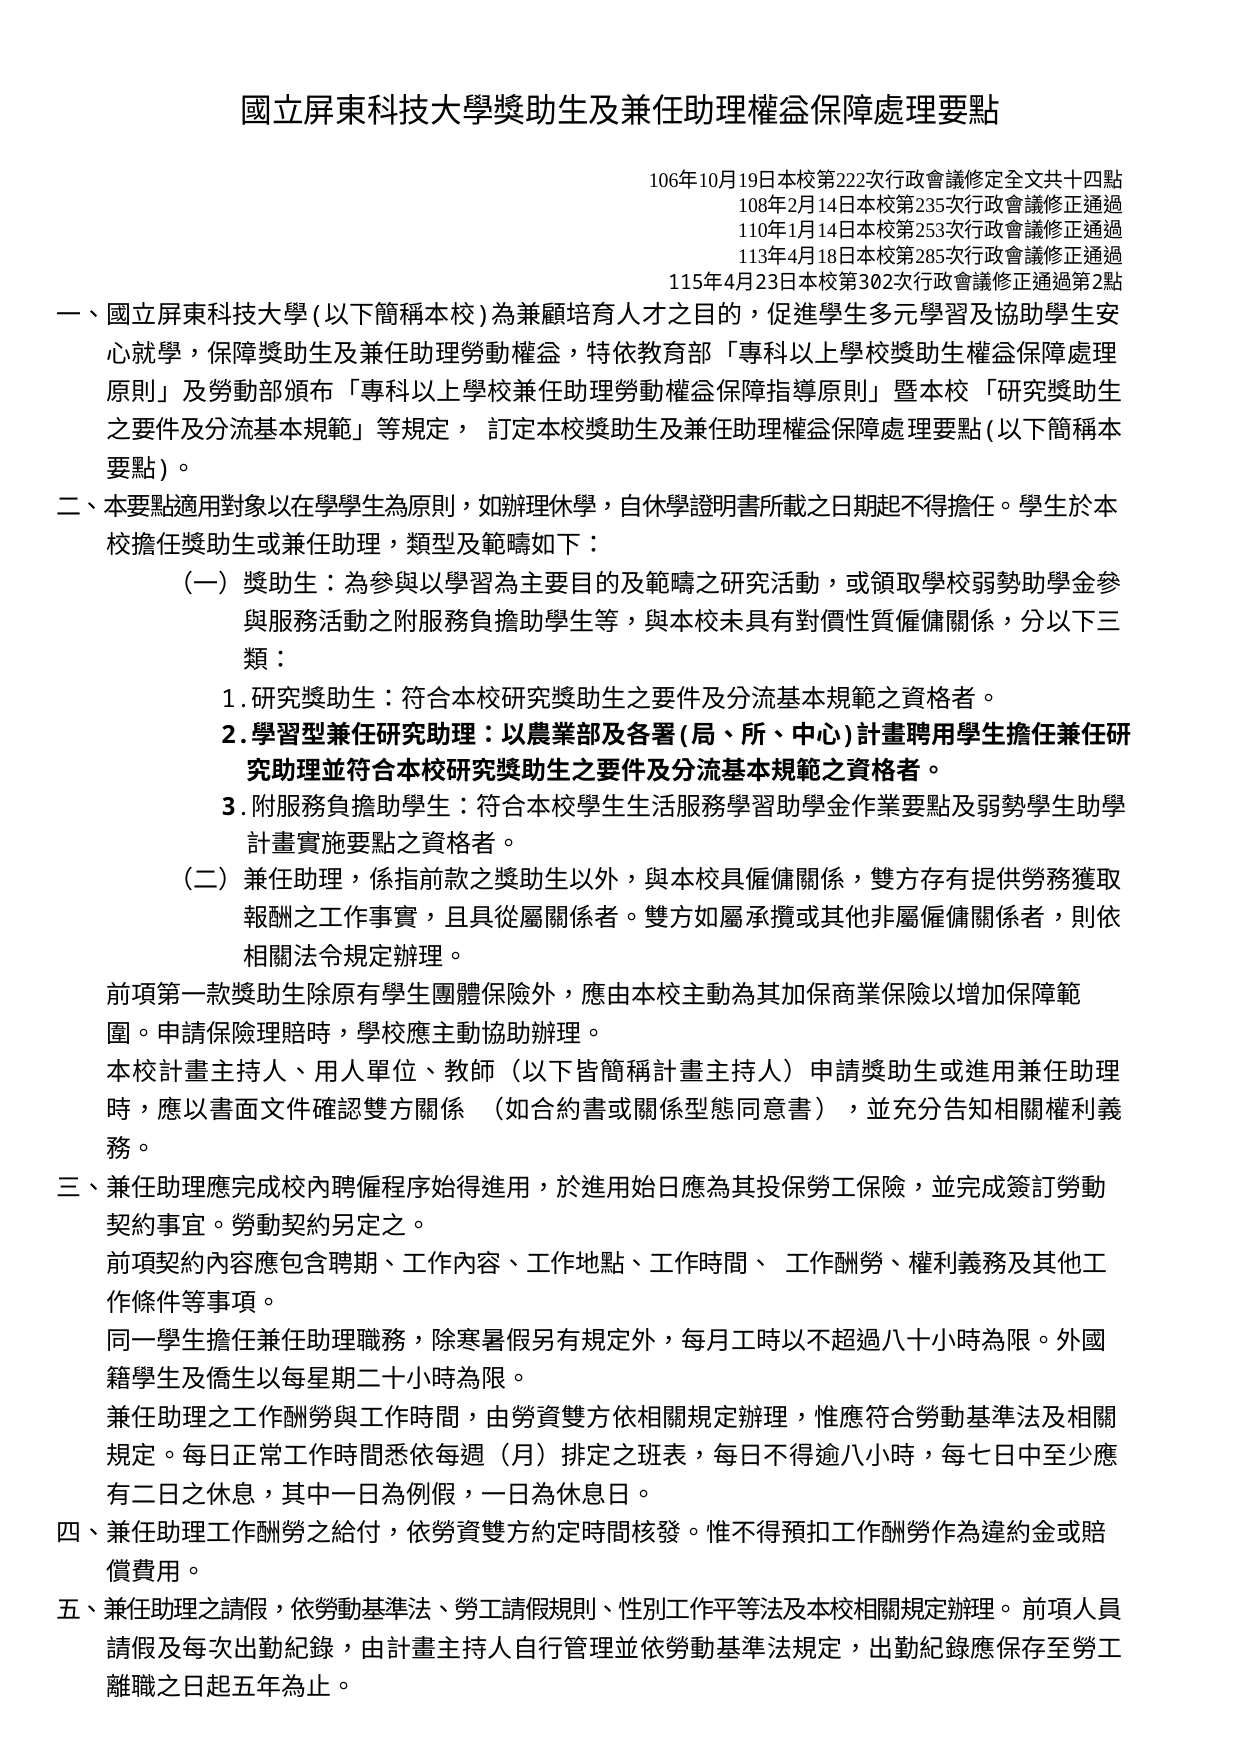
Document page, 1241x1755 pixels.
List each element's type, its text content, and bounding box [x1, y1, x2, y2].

text 本校計畫主持人、用人單位、教師（以下皆簡稱計畫主持人）申請獎助生或進用兼任助理時，應以書面文件確認雙方關係 （如合約書或關係型態同意書），並充分告知相關權利義務。 [106, 1052, 1122, 1164]
text 國立屏東科技大學獎助生及兼任助理權益保障處理要點 [106, 89, 1134, 131]
text （二）兼任助理，係指前款之獎助生以外，與本校具僱傭關係，雙方存有提供勞務獲取報酬之工作事實，且具從屬關係者。雙方如屬承攬或其他非屬僱傭關係者，則依相關法令規定辦理。 [168, 859, 1122, 972]
text 一、國立屏東科技大學(以下簡稱本校)為兼顧培育人才之目的，促進學生多元學習及協助學生安心就學，保障獎助生及兼任助理勞動權益，特依教育部「專科以上學校獎助生權益保障處理原則」及勞動部頒布「專科以上學校兼任助理勞動權益保障指導原則」暨本校「研究獎助生之要件及分流基本規範」等規定， 訂定本校獎助生及兼任助理權益保障處理要點(以下簡稱本要點)。 [56, 295, 1122, 484]
text 二、本要點適用對象以在學學生為原則，如辦理休學，自休學證明書所載之日期起不得擔任。學生於本校擔任獎助生或兼任助理，類型及範疇如下： [56, 486, 1123, 561]
text 前項契約內容應包含聘期、工作內容、工作地點、工作時間、 工作酬勞、權利義務及其他工作條件等事項。 [106, 1244, 1123, 1318]
text 108年2月14日本校第235次行政會議修正通過 [106, 193, 1123, 218]
text 115年4月23日本校第302次行政會議修正通過第2點 [633, 269, 1123, 295]
text 前項第一款獎助生除原有學生團體保險外，應由本校主動為其加保商業保險以增加保障範圍。申請保險理賠時，學校應主動協助辦理。 [106, 975, 1122, 1049]
text （一）獎助生：為參與以學習為主要目的及範疇之研究活動，或領取學校弱勢助學金參與服務活動之附服務負擔助學生等，與本校未具有對價性質僱傭關係，分以下三類： [168, 563, 1123, 676]
text 3.附服務負擔助學生：符合本校學生生活服務學習助學金作業要點及弱勢學生助學計畫實施要點之資格者。 [221, 787, 1134, 859]
text 四、兼任助理工作酬勞之給付，依勞資雙方約定時間核發。惟不得預扣工作酬勞作為違約金或賠償費用。 [56, 1513, 1122, 1587]
text 2.學習型兼任研究助理：以農業部及各署(局、所、中心)計畫聘用學生擔任兼任研究助理並符合本校研究獎助生之要件及分流基本規範之資格者。 [221, 714, 1134, 787]
text 113年4月18日本校第285次行政會議修正通過 [106, 243, 1123, 269]
text 三、兼任助理應完成校內聘僱程序始得進用，於進用始日應為其投保勞工保險，並完成簽訂勞動契約事宜。勞動契約另定之。 [56, 1167, 1122, 1242]
text 1.研究獎助生：符合本校研究獎助生之要件及分流基本規範之資格者。 [221, 678, 1134, 714]
text 兼任助理之工作酬勞與工作時間，由勞資雙方依相關規定辦理，惟應符合勞動基準法及相關規定。每日正常工作時間悉依每週（月）排定之班表，每日不得逾八小時，每七日中至少應有二日之休息，其中一日為例假，一日為休息日。 [106, 1397, 1122, 1510]
text 110年1月14日本校第253次行政會議修正通過 [106, 218, 1123, 243]
text 五、兼任助理之請假，依勞動基準法、勞工請假規則、性別工作平等法及本校相關規定辦理。前項人員請假及每次出勤紀錄，由計畫主持人自行管理並依勞動基準法規定，出勤紀錄應保存至勞工離職之日起五年為止。 [56, 1590, 1123, 1703]
text 同一學生擔任兼任助理職務，除寒暑假另有規定外，每月工時以不超過八十小時為限。外國籍學生及僑生以每星期二十小時為限。 [106, 1321, 1122, 1395]
text 106年10月19日本校第222次行政會議修定全文共十四點 [106, 166, 1123, 193]
